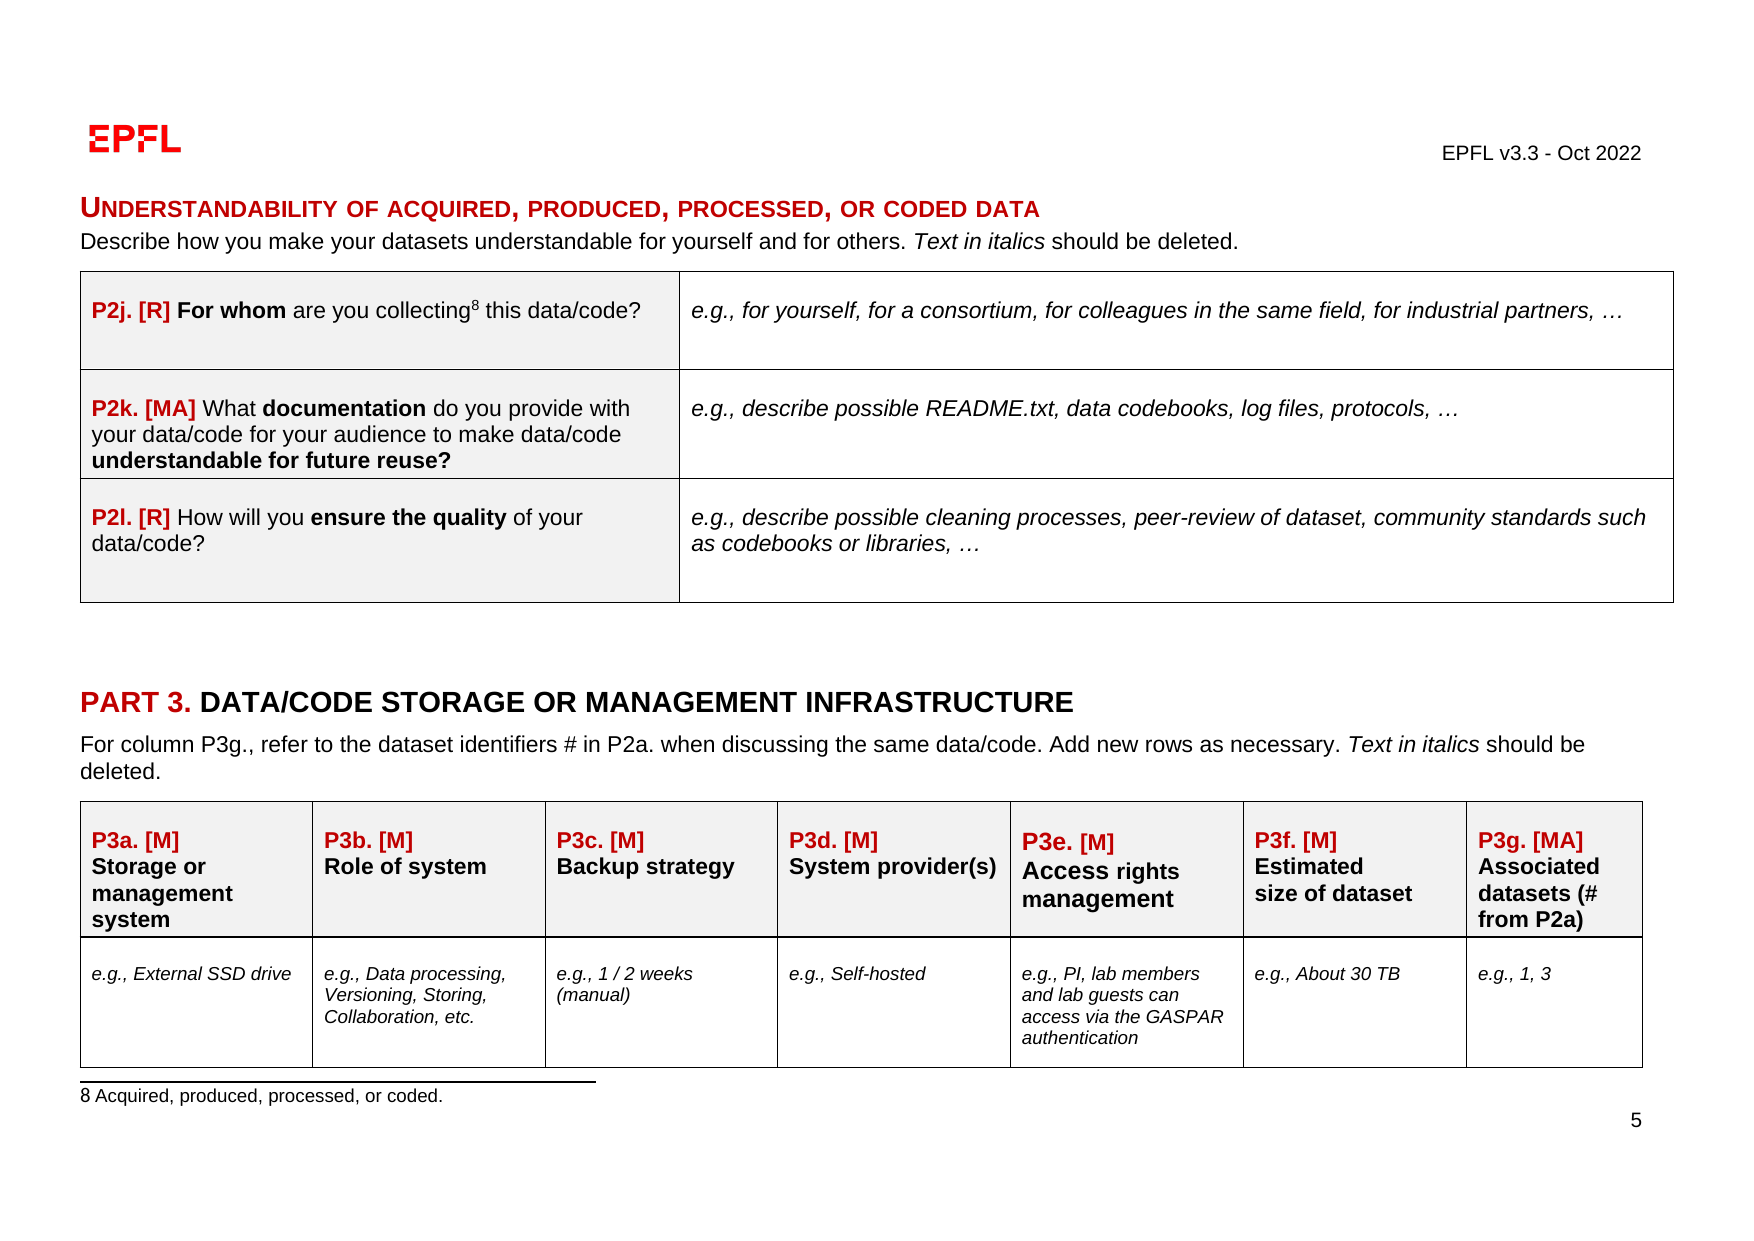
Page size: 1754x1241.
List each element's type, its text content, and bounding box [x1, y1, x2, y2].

subtitle Understandability of acquired, produced, processed, or coded data [80, 190, 1642, 223]
table_cell e.g., 1 / 2 weeks (manual) [546, 938, 777, 1067]
table_cell e.g., 1, 3 [1467, 938, 1642, 1067]
text For column P3g., refer to the dataset identifiers # in P2a. when discussing the same data/code. Add new rows as necessary. Text in italics should be deleted. [80, 731, 1642, 784]
table_header P3c. [M] Backup strategy [546, 802, 777, 936]
table_cell P2k. [MA] What documentation do you provide with your data/code for your audience to make data/code understandable for future reuse? [81, 370, 679, 478]
table_cell e.g., Self-hosted [778, 938, 1010, 1067]
table_header P2j. [R] For whom are you collecting this data/code? [81, 272, 679, 368]
table_header P3b. [M] Role of system [313, 802, 545, 936]
table_header P3g. [MA] Associated datasets (# from P2a) [1467, 802, 1642, 936]
text Describe how you make your datasets understandable for yourself and for others. Text in italics should be deleted. [80, 228, 1642, 254]
table_header P3d. [M] System provider(s) [778, 802, 1010, 936]
table_cell e.g., Data processing, Versioning, Storing, Collaboration, etc. [313, 938, 545, 1067]
table_cell e.g., describe possible cleaning processes, peer-review of dataset, community standards such as codebooks or libraries, … [680, 479, 1673, 602]
table_header P3f. [M] Estimated size of dataset [1244, 802, 1466, 936]
table_cell e.g., describe possible README.txt, data codebooks, log files, protocols, … [680, 370, 1673, 478]
table_cell e.g., About 30 TB [1244, 938, 1466, 1067]
table_header e.g., for yourself, for a consortium, for colleagues in the same field, for industrial partners, … [680, 272, 1673, 368]
table_header P3a. [M] Storage or management system [81, 802, 312, 936]
subtitle Part 3. Data/Code storage or Management infrastructure [80, 685, 1642, 719]
table_cell e.g., PI, lab members and lab guests can access via the GASPAR authentication [1011, 938, 1243, 1067]
table_header P3e. [M] Access rights management [1011, 802, 1243, 936]
table_cell P2l. [R] How will you ensure the quality of your data/code? [81, 479, 679, 602]
table_cell e.g., External SSD drive [81, 938, 312, 1067]
